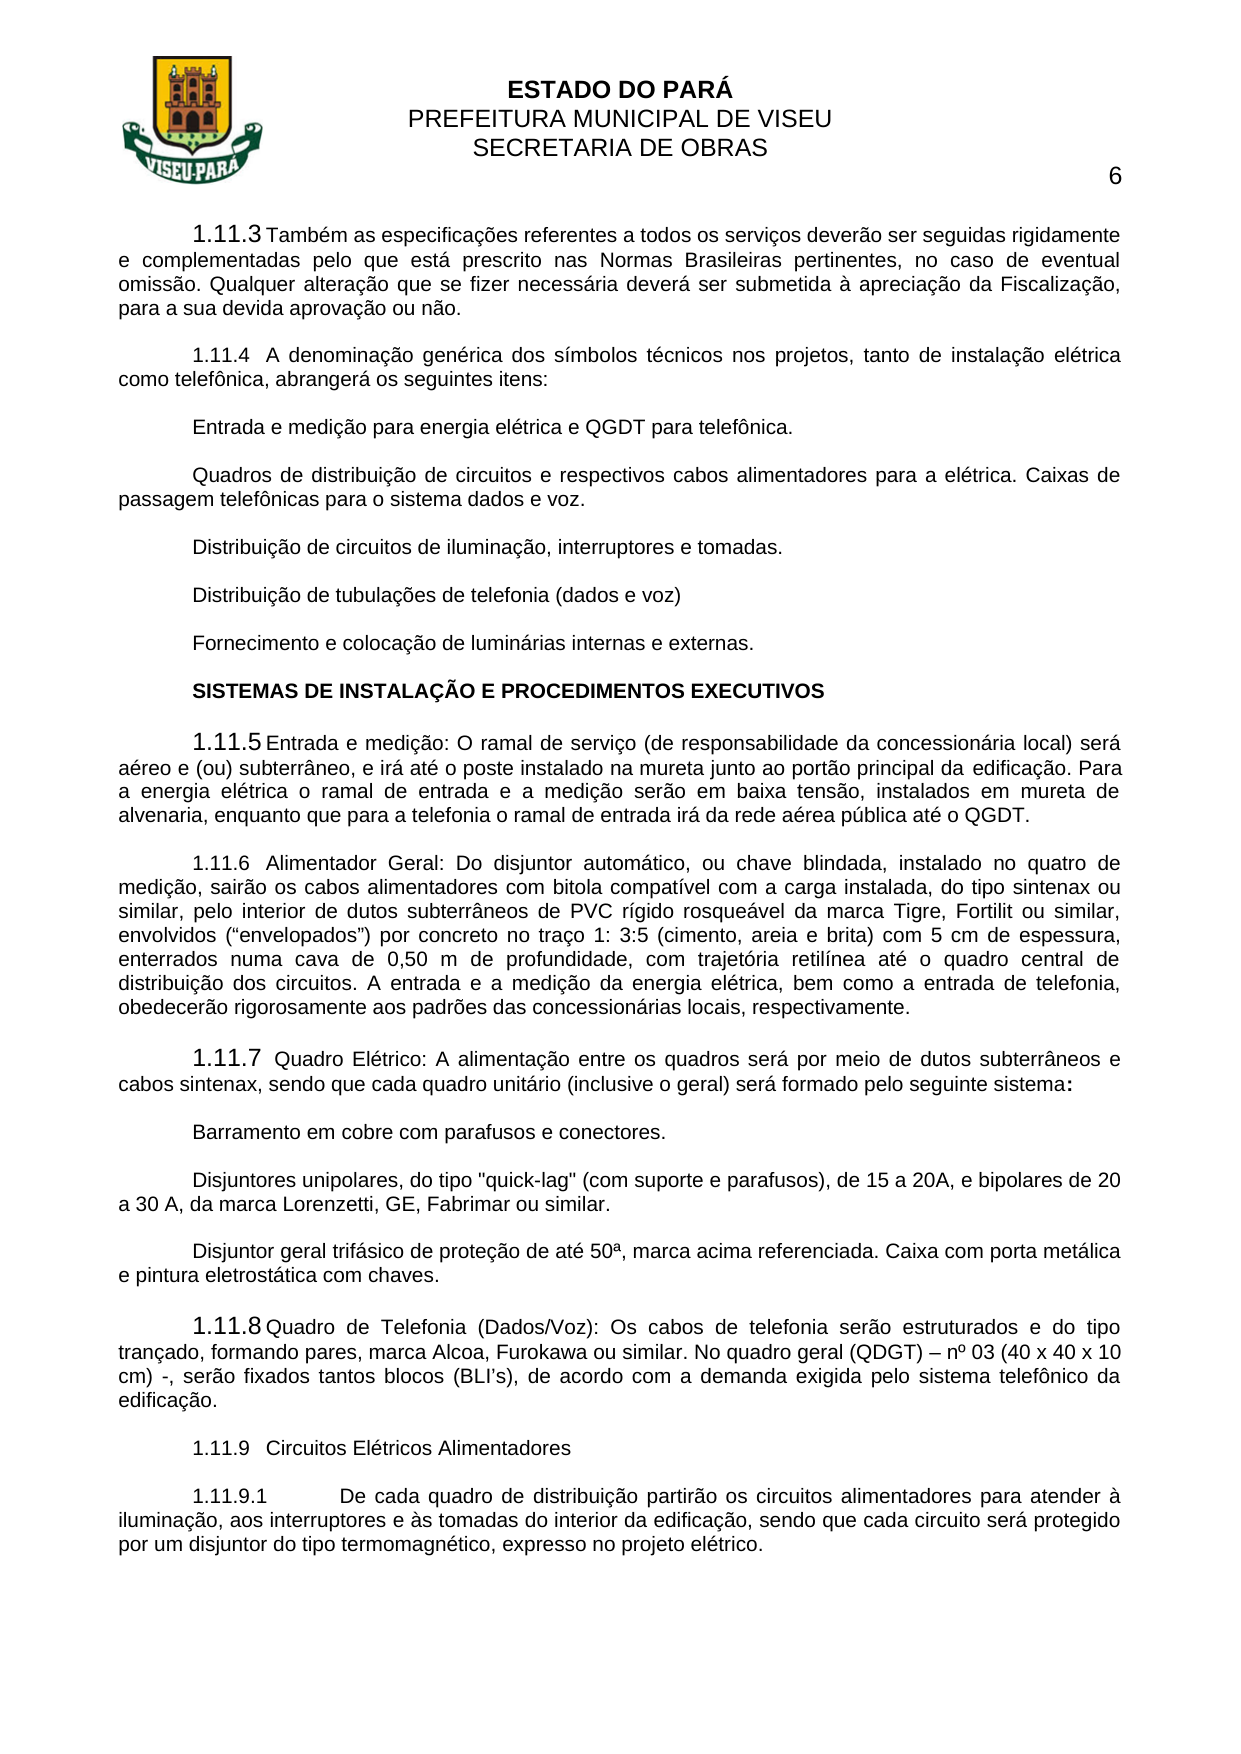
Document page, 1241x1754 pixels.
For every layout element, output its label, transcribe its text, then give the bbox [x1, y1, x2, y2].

text Quadros de distribuição de circuitos e respectivos cabos alimentadores para a elétrica. Caixas de passagem telefônicas para o sistema dados e voz. [118, 463, 1122, 511]
text Distribuição de tubulações de telefonia (dados e voz) [118, 583, 1122, 607]
subtitle Circuitos Elétricos Alimentadores [118, 1436, 1122, 1460]
text Distribuição de circuitos de iluminação, interruptores e tomadas. [118, 535, 1122, 559]
subtitle Quadro de Telefonia (Dados/Voz): Os cabos de telefonia serão estruturados e do tipo trançado, formando pares, marca Alcoa, Furokawa ou similar. No quadro geral (QDGT) – nº 03 (40 x 40 x 10 cm) -, serão fixados tantos blocos (BLI’s), de acordo com a demanda exigida pelo sistema telefônico da edificação. [118, 1311, 1122, 1412]
text Entrada e medição para energia elétrica e QGDT para telefônica. [118, 415, 1122, 439]
subtitle Quadro Elétrico: A alimentação entre os quadros será por meio de dutos subterrâneos e cabos sintenax, sendo que cada quadro unitário (inclusive o geral) será formado pelo seguinte sistema: [118, 1043, 1122, 1096]
text Fornecimento e colocação de luminárias internas e externas. [118, 631, 1122, 655]
text Barramento em cobre com parafusos e conectores. [118, 1119, 1122, 1143]
subtitle A denominação genérica dos símbolos técnicos nos projetos, tanto de instalação elétrica como telefônica, abrangerá os seguintes itens: [118, 343, 1122, 391]
subtitle Entrada e medição: O ramal de serviço (de responsabilidade da concessionária local) será aéreo e (ou) subterrâneo, e irá até o poste instalado na mureta junto ao portão principal da edificação. Para a energia elétrica o ramal de entrada e a medição serão em baixa tensão, instalados em mureta de alvenaria, enquanto que para a telefonia o ramal de entrada irá da rede aérea pública até o QGDT. [118, 727, 1122, 827]
picture [122, 56, 264, 185]
text Disjuntor geral trifásico de proteção de até 50ª, marca acima referenciada. Caixa com porta metálica e pintura eletrostática com chaves. [118, 1239, 1122, 1287]
subtitle Alimentador Geral: Do disjuntor automático, ou chave blindada, instalado no quatro de medição, sairão os cabos alimentadores com bitola compatível com a carga instalada, do tipo sintenax ou similar, pelo interior de dutos subterrâneos de PVC rígido rosqueável da marca Tigre, Fortilit ou similar, envolvidos (“envelopados”) por concreto no traço 1: 3:5 (cimento, areia e brita) com 5 cm de espessura, enterrados numa cava de 0,50 m de profundidade, com trajetória retilínea até o quadro central de distribuição dos circuitos. A entrada e a medição da energia elétrica, bem como a entrada de telefonia, obedecerão rigorosamente aos padrões das concessionárias locais, respectivamente. [118, 851, 1122, 1019]
text Disjuntores unipolares, do tipo "quick-lag" (com suporte e parafusos), de 15 a 20A, e bipolares de 20 a 30 A, da marca Lorenzetti, GE, Fabrimar ou similar. [118, 1167, 1122, 1215]
text SISTEMAS DE INSTALAÇÃO E PROCEDIMENTOS EXECUTIVOS [118, 679, 1122, 703]
subtitle De cada quadro de distribuição partirão os circuitos alimentadores para atender à iluminação, aos interruptores e às tomadas do interior da edificação, sendo que cada circuito será protegido por um disjuntor do tipo termomagnético, expresso no projeto elétrico. [118, 1484, 1122, 1556]
subtitle Também as especificações referentes a todos os serviços deverão ser seguidas rigidamente e complementadas pelo que está prescrito nas Normas Brasileiras pertinentes, no caso de eventual omissão. Qualquer alteração que se fizer necessária deverá ser submetida à apreciação da Fiscalização, para a sua devida aprovação ou não. [118, 219, 1122, 319]
